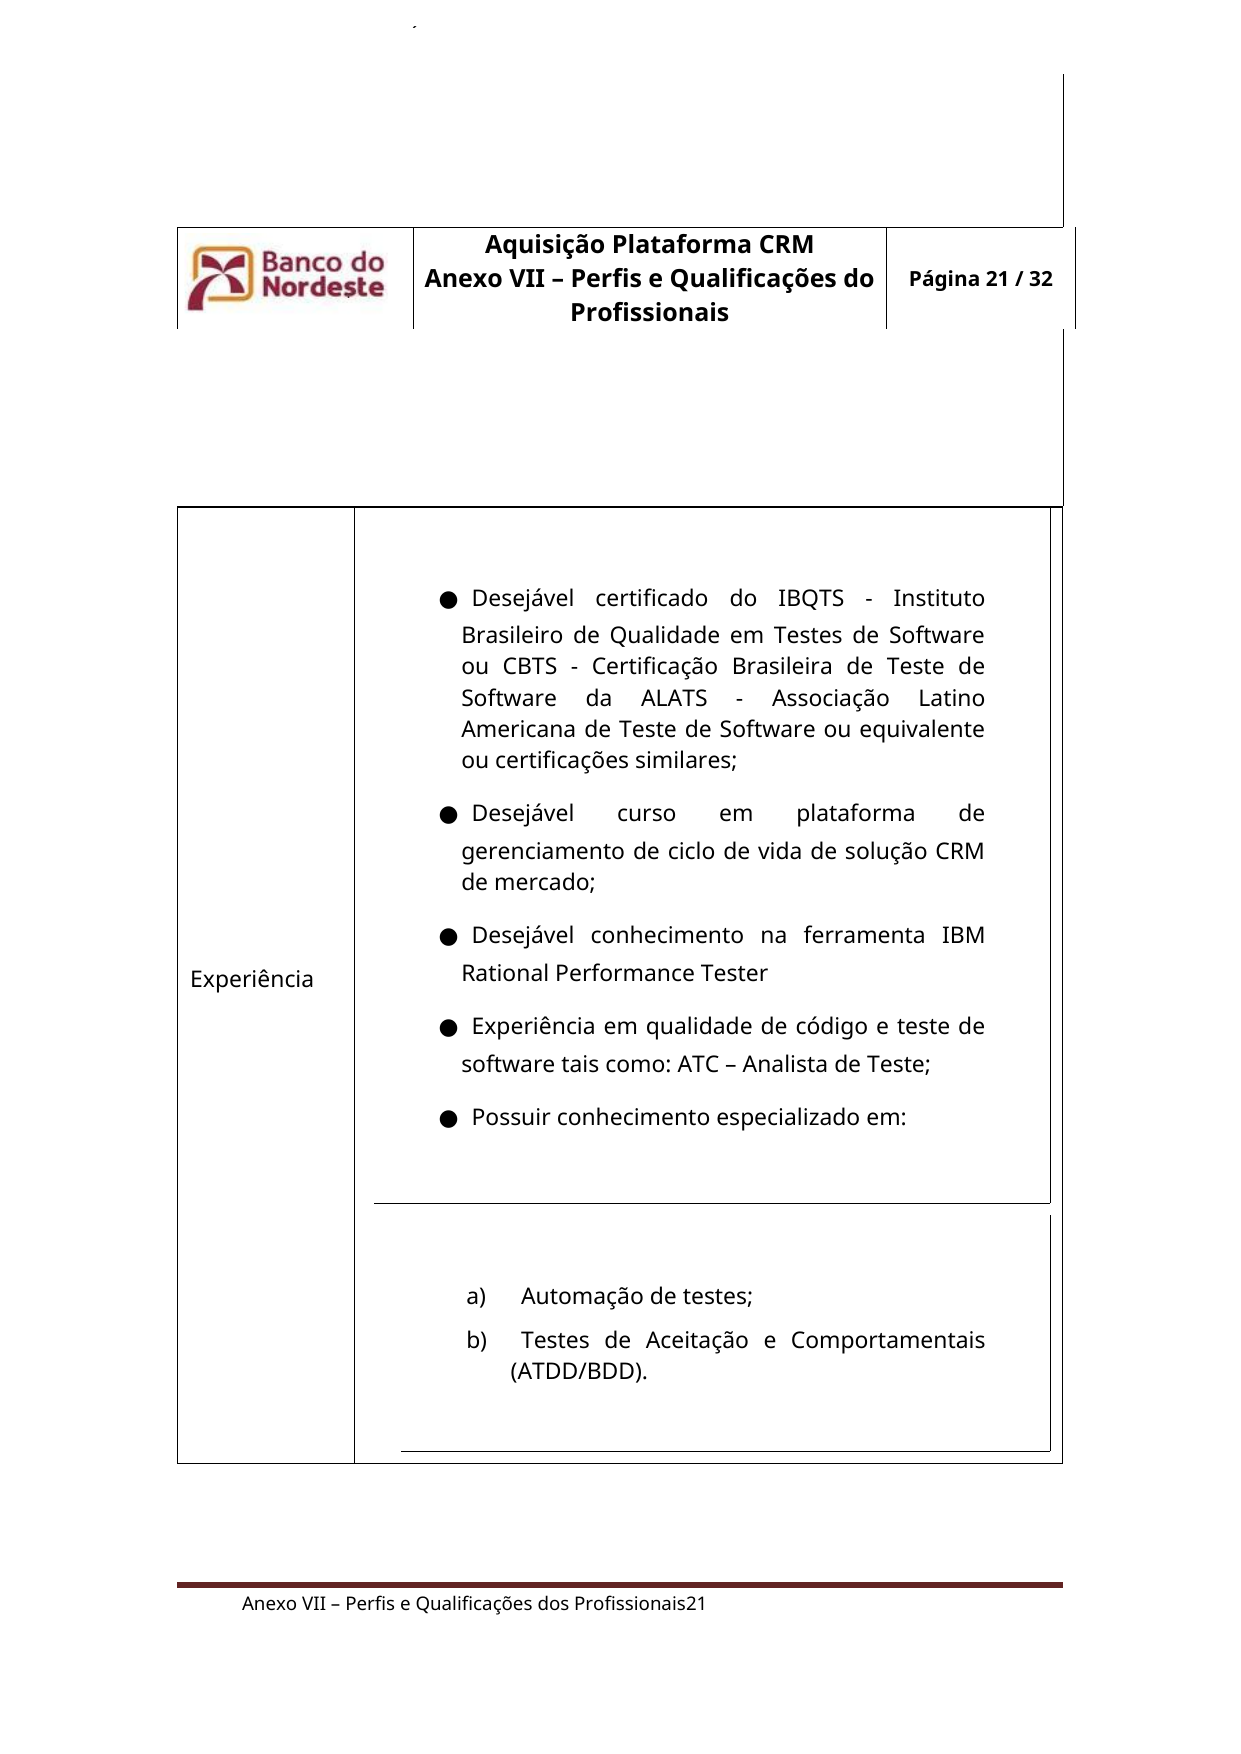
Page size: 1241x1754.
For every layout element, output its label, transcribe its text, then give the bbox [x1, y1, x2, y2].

table_cell Experiência [178, 508, 354, 1463]
table_cell Desejável certificado do IBQTS - Instituto Brasileiro de Qualidade em Testes de Software ou CBTS - Certificação Brasileira de Teste de Software da ALATS - Associação Latino Americana de Teste de Software ou equivalente ou certificações similares; Desejável curso em plataforma de gerenciamento de ciclo de vida de solução CRM de mercado; Desejável conhecimento na ferramenta IBM Rational Performance Tester Experiência em qualidade de código e teste de software tais como: ATC – Analista de Teste; Possuir conhecimento especializado em: Automação de testes; Testes de Aceitação e Comportamentais (ATDD/BDD). [355, 508, 1062, 1463]
